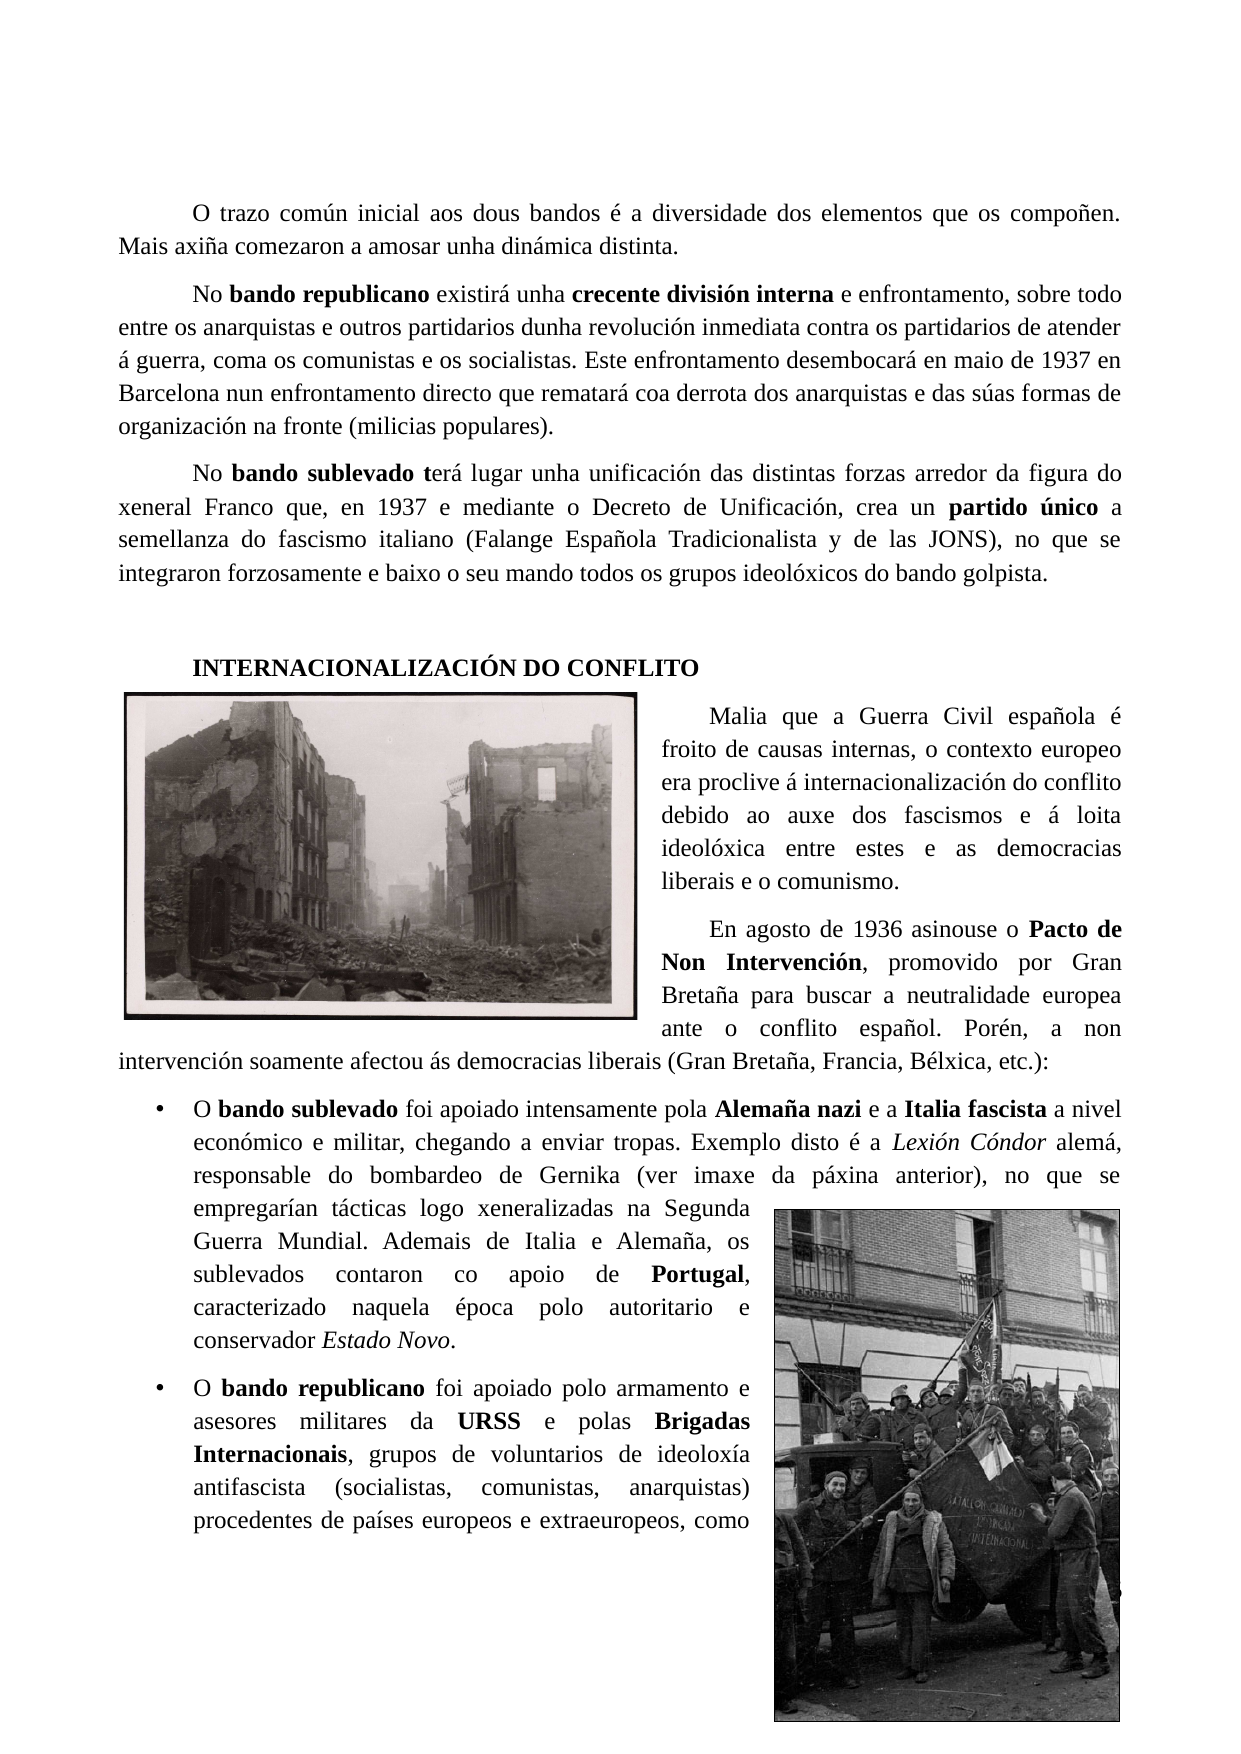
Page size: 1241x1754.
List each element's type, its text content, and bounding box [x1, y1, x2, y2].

text INTERNACIONALIZACIÓN DO CONFLITO [118, 653, 1122, 682]
text No bando sublevado terá lugar unha unificación das distintas forzas arredor da figura do xeneral Franco que, en 1937 e mediante o Decreto de Unificación, crea un partido único a semellanza do fascismo italiano (Falange Española Tradicionalista y de las JONS), no que se integraron forzosamente e baixo o seu mando todos os grupos ideolóxicos do bando golpista. [118, 458, 1122, 586]
picture [123, 692, 638, 1020]
text En agosto de 1936 asinouse o Pacto de Non Intervención, promovido por Gran Bretaña para buscar a neutralidade europea ante o conflito español. Porén, a non intervención soamente afectou ás democracias liberais (Gran Bretaña, Francia, Bélxica, etc.): [118, 914, 1122, 1075]
text O trazo común inicial aos dous bandos é a diversidade dos elementos que os compoñen. Mais axiña comezaron a amosar unha dinámica distinta. [118, 198, 1122, 259]
list O bando sublevado foi apoiado intensamente pola Alemaña nazi e a Italia fascista a nivel económico e militar, chegando a enviar tropas. Exemplo disto é a Lexión Cóndor alemá, responsable do bombardeo de Gernika (ver imaxe da páxina anterior), no que se empregarían tácticas logo xeneralizadas na Segunda Guerra Mundial. Ademais de Italia e Alemaña, os sublevados contaron co apoio de Portugal, caracterizado naquela época polo autoritario e conservador Estado Novo. [156, 1094, 1122, 1354]
text No bando republicano existirá unha crecente división interna e enfrontamento, sobre todo entre os anarquistas e outros partidarios dunha revolución inmediata contra os partidarios de atender á guerra, coma os comunistas e os socialistas. Este enfrontamento desembocará en maio de 1937 en Barcelona nun enfrontamento directo que rematará coa derrota dos anarquistas e das súas formas de organización na fronte (milicias populares). [118, 279, 1122, 439]
list O bando republicano foi apoiado polo armamento e asesores militares da URSS e polas Brigadas Internacionais, grupos de voluntarios de ideoloxía antifascista (socialistas, comunistas, anarquistas) procedentes de países europeos e extraeuropeos, como [156, 1373, 774, 1534]
picture [775, 1210, 1119, 1721]
text Malia que a Guerra Civil española é froito de causas internas, o contexto europeo era proclive á internacionalización do conflito debido ao auxe dos fascismos e á loita ideolóxica entre estes e as democracias liberais e o comunismo. [638, 701, 1122, 895]
